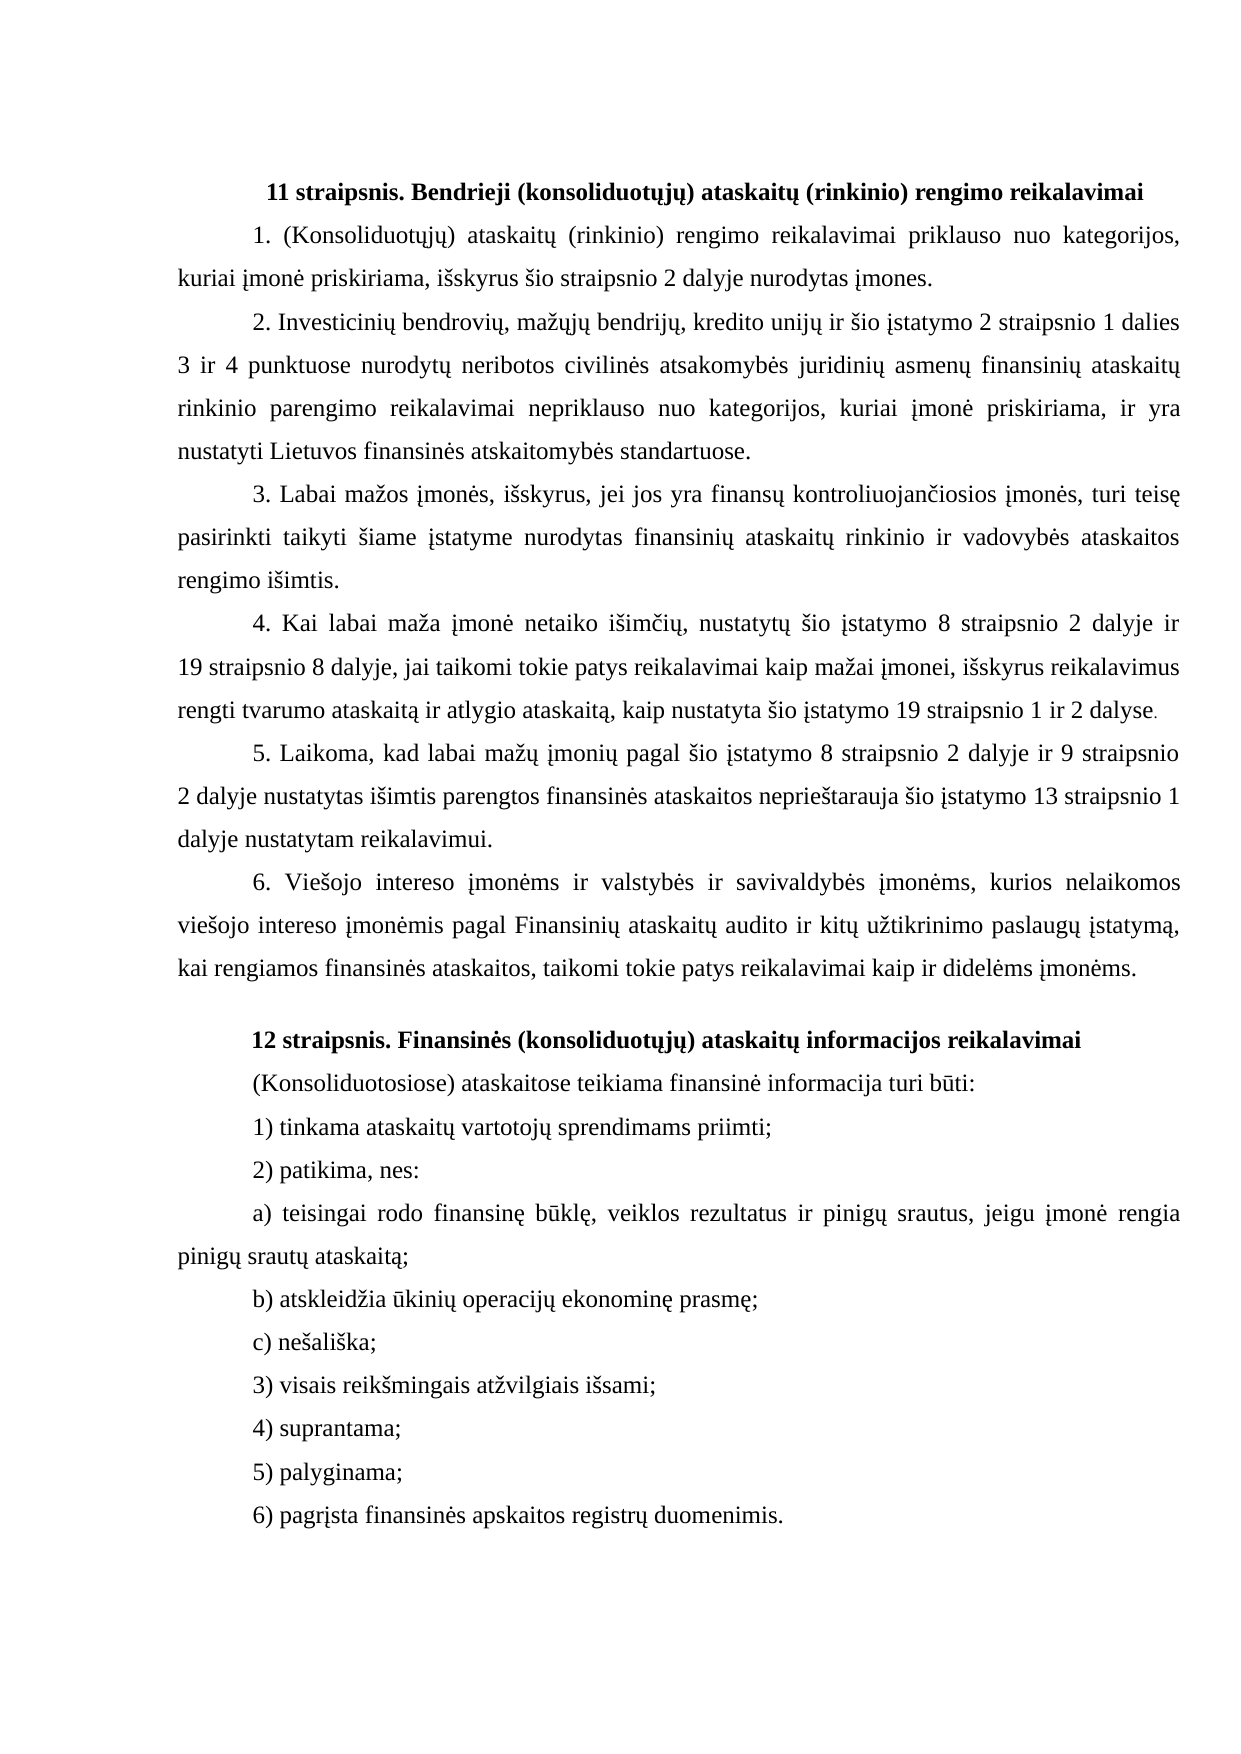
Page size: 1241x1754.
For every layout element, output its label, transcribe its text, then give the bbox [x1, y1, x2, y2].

text 1. (Konsoliduotųjų) ataskaitų (rinkinio) rengimo reikalavimai priklauso nuo kategorijos, kuriai įmonė priskiriama, išskyrus šio straipsnio 2 dalyje nurodytas įmones. [177, 220, 1181, 292]
text 12 straipsnis. Finansinės (konsoliduotųjų) ataskaitų informacijos reikalavimai [177, 1025, 1181, 1054]
text 2. Investicinių bendrovių, mažųjų bendrijų, kredito unijų ir šio įstatymo 2 straipsnio 1 dalies 3 ir 4 punktuose nurodytų neribotos civilinės atsakomybės juridinių asmenų finansinių ataskaitų rinkinio parengimo reikalavimai nepriklauso nuo kategorijos, kuriai įmonė priskiriama, ir yra nustatyti Lietuvos finansinės atskaitomybės standartuose. [177, 307, 1181, 465]
text 5) palyginama; [177, 1457, 1181, 1485]
text 6. Viešojo intereso įmonėms ir valstybės ir savivaldybės įmonėms, kurios nelaikomos viešojo intereso įmonėmis pagal Finansinių ataskaitų audito ir kitų užtikrinimo paslaugų įstatymą, kai rengiamos finansinės ataskaitos, taikomi tokie patys reikalavimai kaip ir didelėms įmonėms. [177, 867, 1181, 982]
text 3. Labai mažos įmonės, išskyrus, jei jos yra finansų kontroliuojančiosios įmonės, turi teisę pasirinkti taikyti šiame įstatyme nurodytas finansinių ataskaitų rinkinio ir vadovybės ataskaitos rengimo išimtis. [177, 479, 1181, 594]
text 1) tinkama ataskaitų vartotojų sprendimams priimti; [177, 1112, 1181, 1140]
text a) teisingai rodo finansinę būklę, veiklos rezultatus ir pinigų srautus, jeigu įmonė rengia pinigų srautų ataskaitą; [177, 1198, 1181, 1270]
text 6) pagrįsta finansinės apskaitos registrų duomenimis. [177, 1500, 1181, 1528]
text 3) visais reikšmingais atžvilgiais išsami; [177, 1370, 1181, 1399]
text 2) patikima, nes: [177, 1155, 1181, 1183]
text (Konsoliduotosiose) ataskaitose teikiama finansinė informacija turi būti: [177, 1068, 1181, 1097]
text b) atskleidžia ūkinių operacijų ekonominę prasmę; [177, 1284, 1181, 1313]
text 4) suprantama; [177, 1413, 1181, 1442]
text 5. Laikoma, kad labai mažų įmonių pagal šio įstatymo 8 straipsnio 2 dalyje ir 9 straipsnio 2 dalyje nustatytas išimtis parengtos finansinės ataskaitos neprieštarauja šio įstatymo 13 straipsnio 1 dalyje nustatytam reikalavimui. [177, 738, 1181, 853]
text 11 straipsnis. Bendrieji (konsoliduotųjų) ataskaitų (rinkinio) rengimo reikalavimai [266, 177, 1181, 206]
text 4. Kai labai maža įmonė netaiko išimčių, nustatytų šio įstatymo 8 straipsnio 2 dalyje ir 19 straipsnio 8 dalyje, jai taikomi tokie patys reikalavimai kaip mažai įmonei, išskyrus reikalavimus rengti tvarumo ataskaitą ir atlygio ataskaitą, kaip nustatyta šio įstatymo 19 straipsnio 1 ir 2 dalyse. [177, 608, 1181, 723]
text c) nešališka; [177, 1327, 1181, 1356]
